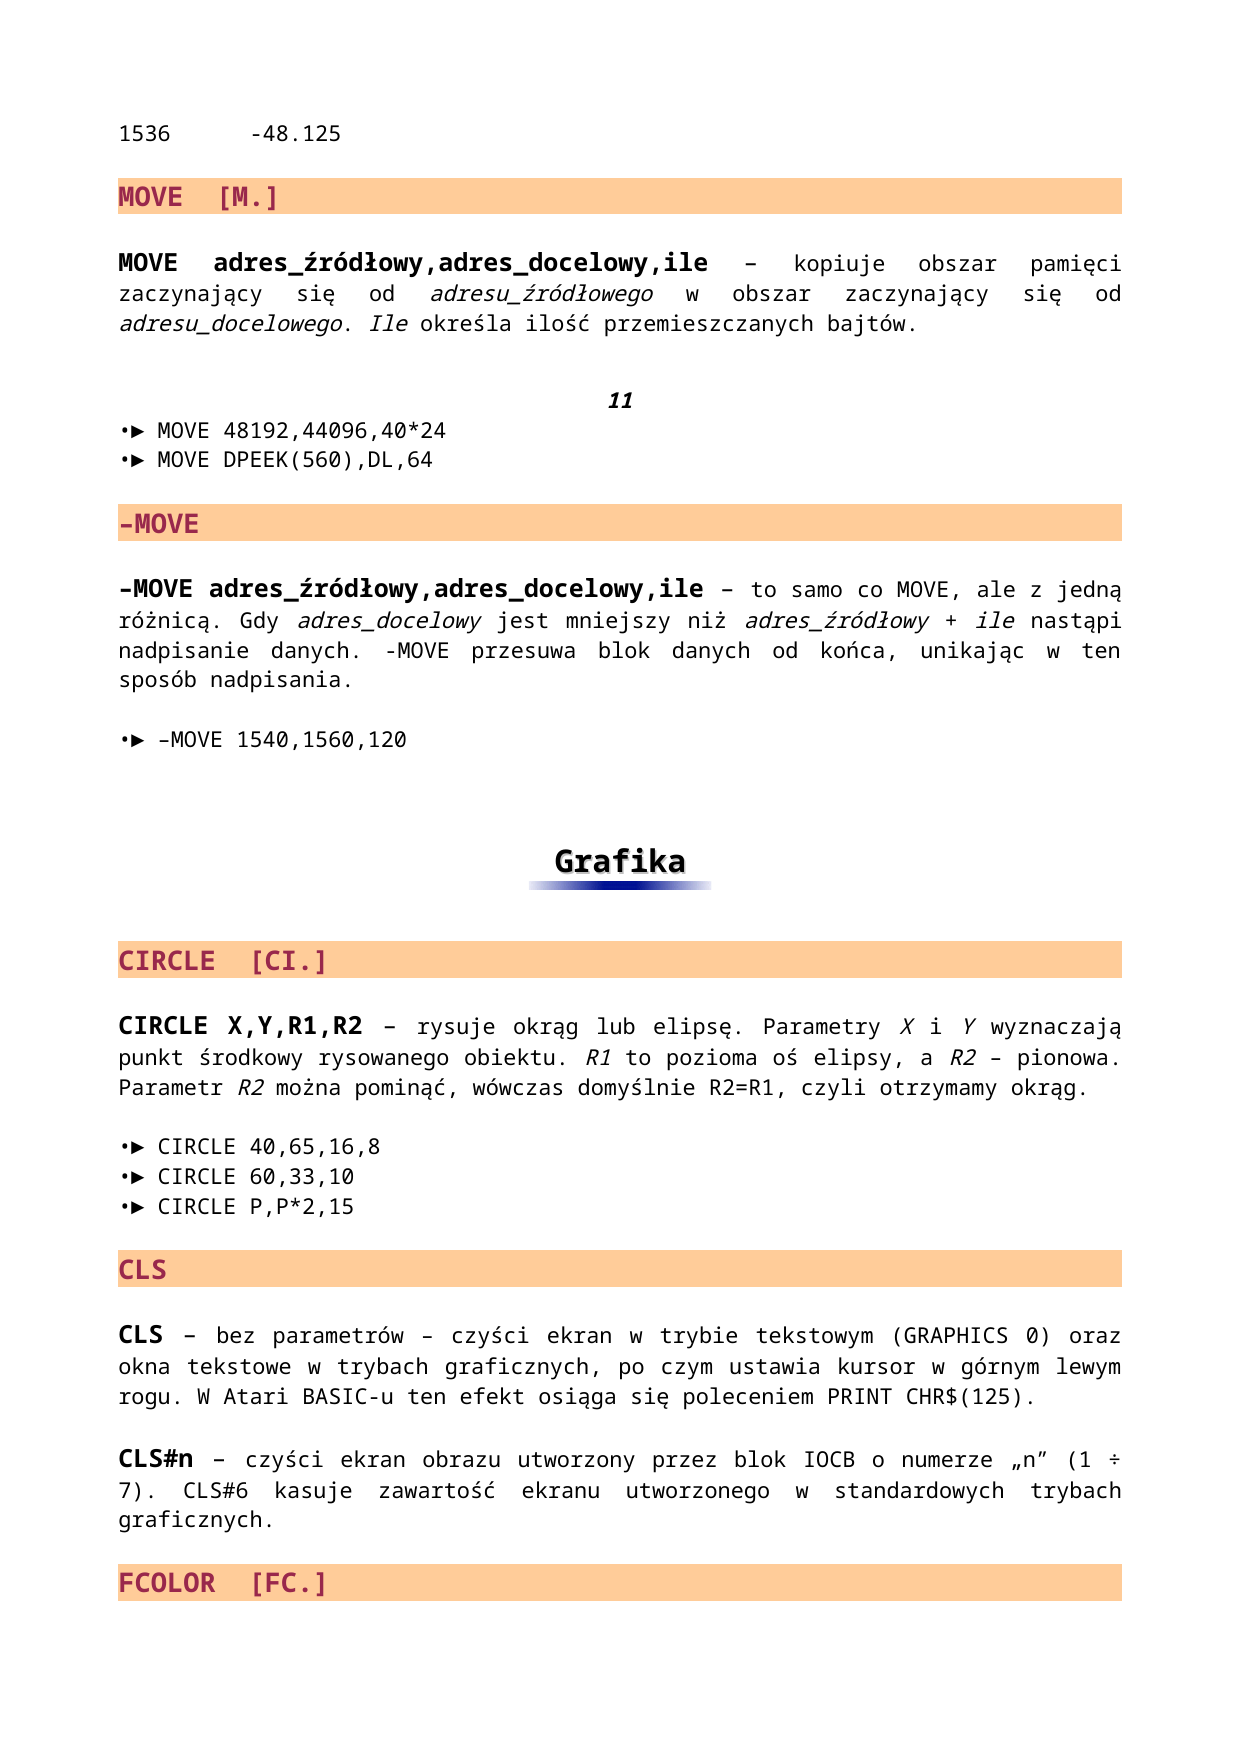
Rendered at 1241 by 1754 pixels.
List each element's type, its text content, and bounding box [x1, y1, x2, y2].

text FCOLOR [FC.] [118, 1564, 1122, 1601]
text CIRCLE X,Y,R1,R2 – rysuje okrąg lub elipsę. Parametry X i Y wyznaczają punkt środkowy rysowanego obiektu. R1 to pozioma oś elipsy, a R2 – pionowa. Parametr R2 można pominąć, wówczas domyślnie R2=R1, czyli otrzymamy okrąg. [118, 1008, 1122, 1101]
text •► CIRCLE 40,65,16,8 [118, 1131, 1122, 1161]
list Grafika [118, 839, 1122, 882]
picture [528, 881, 712, 890]
text MOVE adres_źródłowy,adres_docelowy,ile – kopiuje obszar pamięci zaczynający się od adresu_źródłowego w obszar zaczynający się od adresu_docelowego. Ile określa ilość przemieszczanych bajtów. [118, 244, 1122, 338]
text •► MOVE DPEEK(560),DL,64 [118, 444, 1122, 474]
text 1536 -48.125 [118, 118, 1122, 148]
text –MOVE adres_źródłowy,adres_docelowy,ile – to samo co MOVE, ale z jedną różnicą. Gdy adres_docelowy jest mniejszy niż adres_źródłowy + ile nastąpi nadpisanie danych. -MOVE przesuwa blok danych od końca, unikając w ten sposób nadpisania. [118, 571, 1122, 694]
text CLS [118, 1250, 1122, 1287]
text MOVE [M.] [118, 178, 1122, 214]
text •► MOVE 48192,44096,40*24 [118, 415, 1122, 444]
text •► CIRCLE P,P*2,15 [118, 1191, 1122, 1221]
text CLS – bez parametrów – czyści ekran w trybie tekstowym (GRAPHICS 0) oraz okna tekstowe w trybach graficznych, po czym ustawia kursor w górnym lewym rogu. W Atari BASIC-u ten efekt osiąga się poleceniem PRINT CHR$(125). [118, 1317, 1122, 1411]
text 11 [118, 385, 1122, 415]
text •► CIRCLE 60,33,10 [118, 1161, 1122, 1191]
text CLS#n – czyści ekran obrazu utworzony przez blok IOCB o numerze „n” (1 ÷ 7). CLS#6 kasuje zawartość ekranu utworzonego w standardowych trybach graficznych. [118, 1441, 1122, 1534]
text –MOVE [118, 504, 1122, 541]
text CIRCLE [CI.] [118, 941, 1122, 978]
text •► –MOVE 1540,1560,120 [118, 724, 1122, 754]
